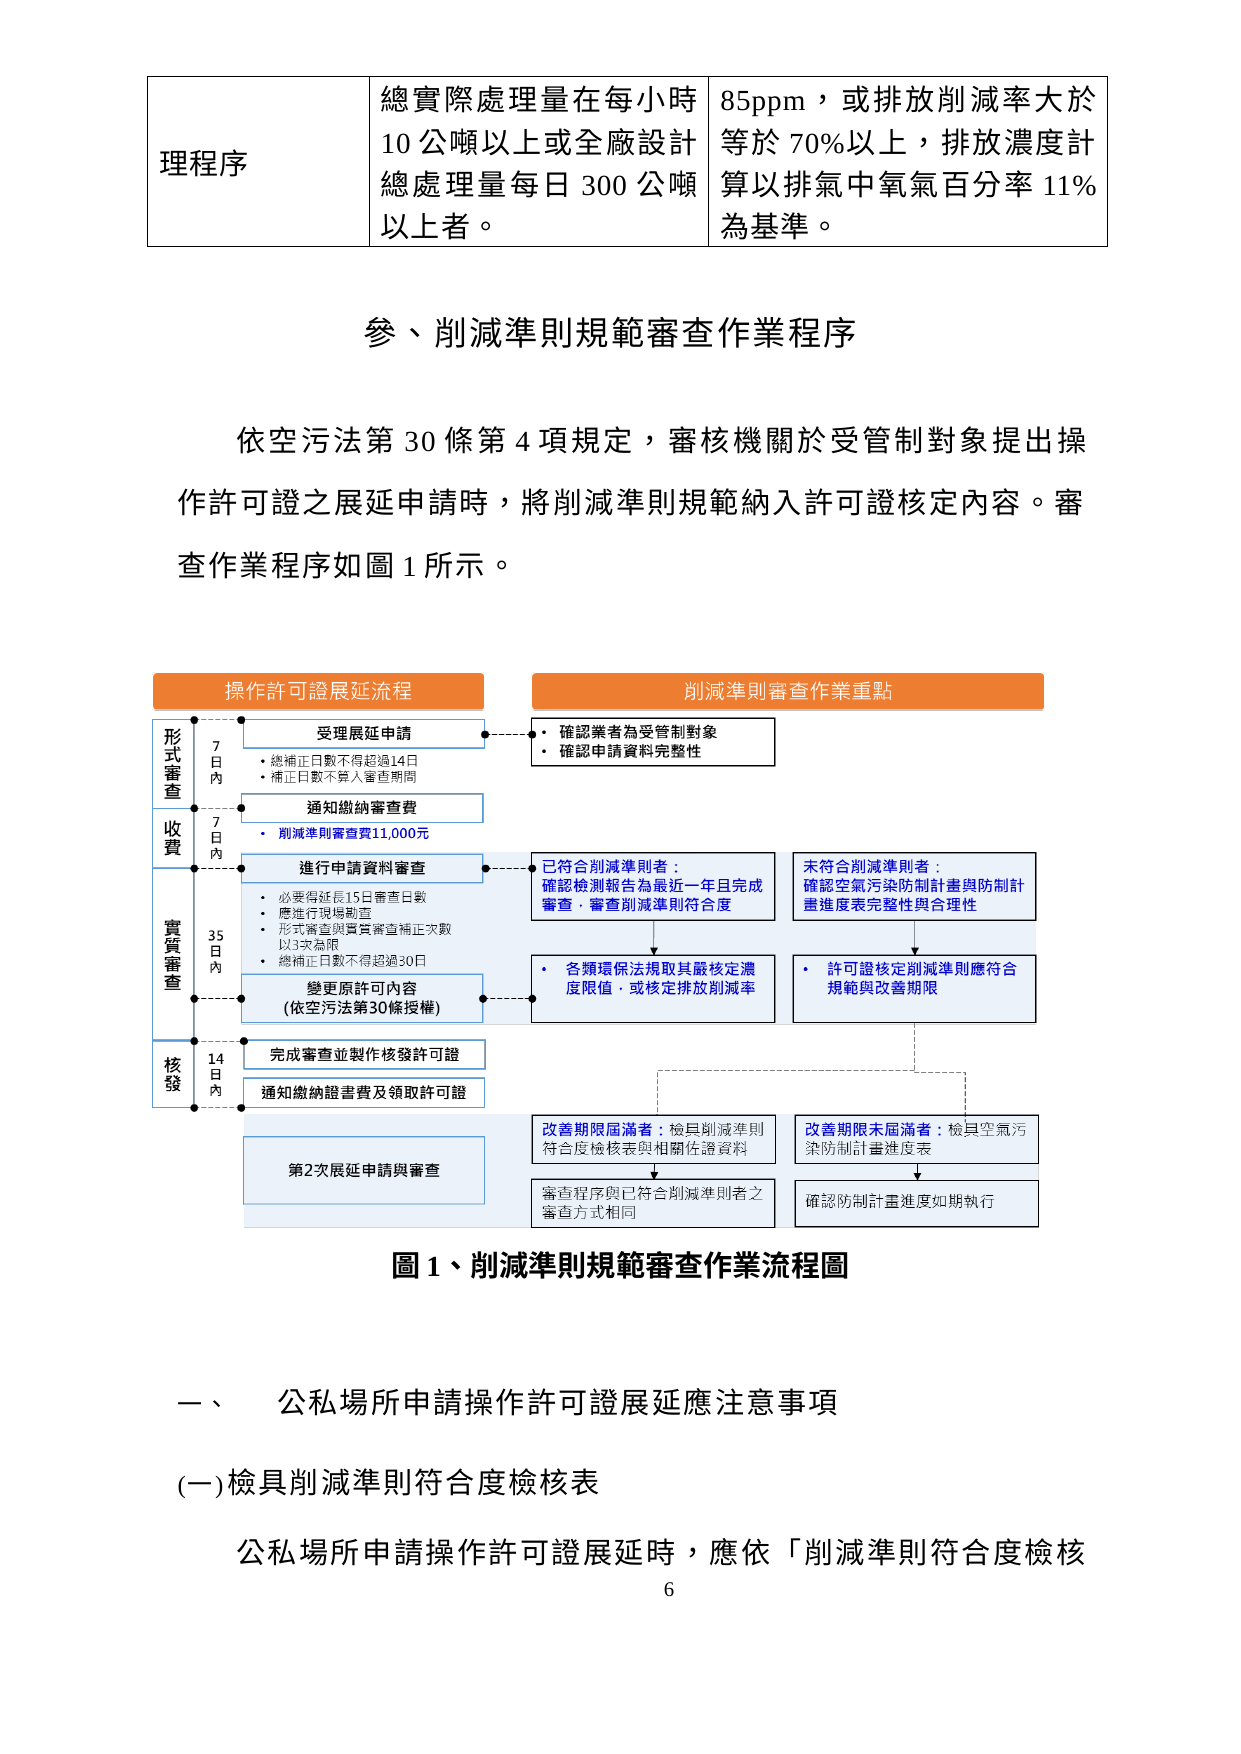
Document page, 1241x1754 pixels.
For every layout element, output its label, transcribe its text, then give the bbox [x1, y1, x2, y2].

text 依空污法第30條第4項規定，審核機關於受管制對象提出操作許可證之展延申請時，將削減準則規範納入許可證核定內容。審查作業程序如圖1所示。 [177, 397, 1087, 584]
table_cell [244, 1222, 531, 1227]
list 檢具削減準則符合度檢核表 [177, 1439, 1063, 1501]
table_cell 85ppm，或排放削減率大於等於70%以上，排放濃度計算以排氣中氧氣百分率11%為基準。 [709, 77, 1107, 246]
list 公私場所申請操作許可證展延應注意事項 [177, 1359, 1063, 1422]
table_cell [532, 1222, 774, 1227]
table_cell 理程序 [148, 77, 369, 246]
text 參、削減準則規範審查作業程序 [89, 289, 1131, 351]
table_cell 總實際處理量在每小時10公噸以上或全廠設計總處理量每日300公噸以上者。 [370, 77, 708, 246]
text 圖1、削減準則規範審查作業流程圖 [177, 1222, 1063, 1284]
table_cell [796, 1222, 1038, 1226]
text 公私場所申請操作許可證展延時，應依「削減準則符合度檢核 [177, 1509, 1087, 1572]
table_cell [776, 1222, 794, 1227]
